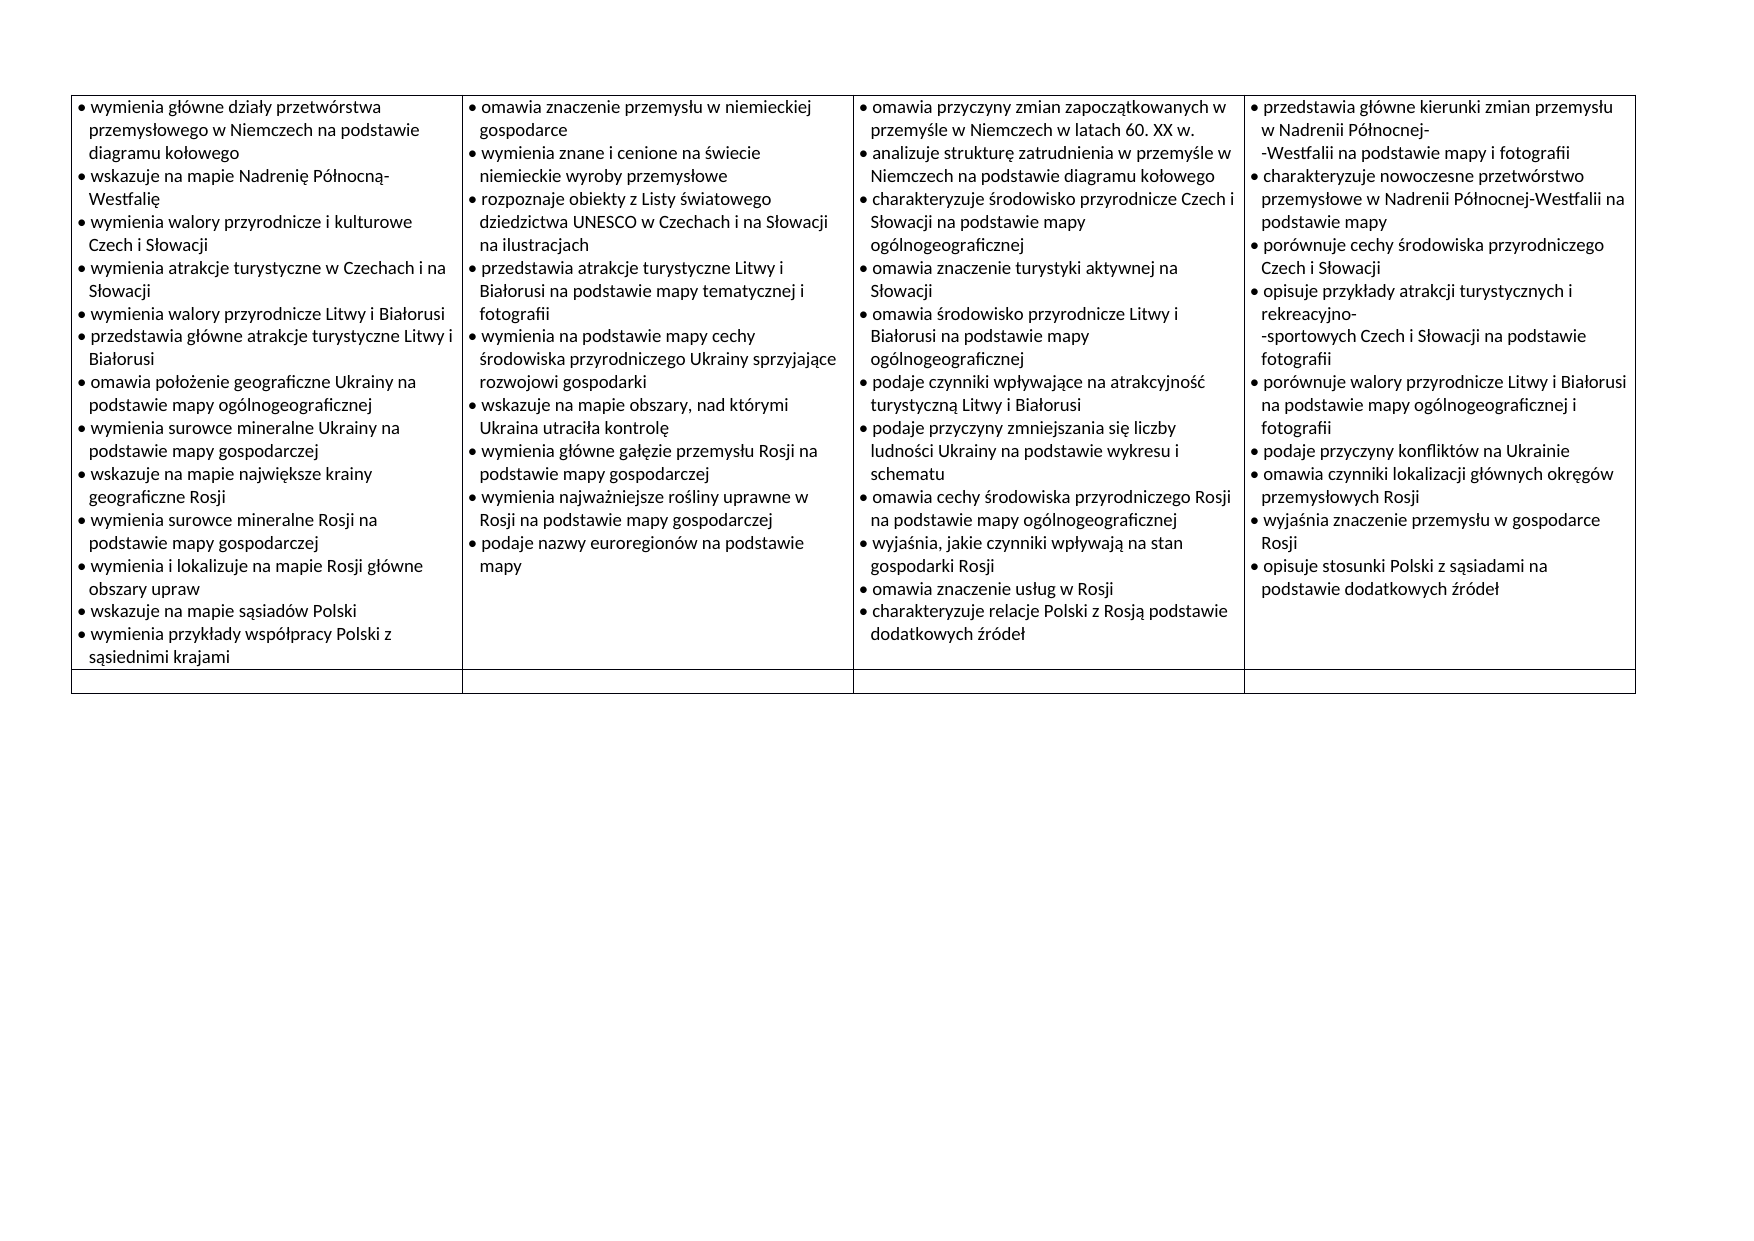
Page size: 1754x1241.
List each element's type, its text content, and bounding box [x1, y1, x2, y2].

table_cell [854, 670, 1244, 692]
table_cell [463, 670, 853, 692]
table_cell • wymienia główne działy przetwórstwa przemysłowego w Niemczech na podstawie diagramu kołowego • wskazuje na mapie Nadrenię Północną-Westfalię • wymienia walory przyrodnicze i kulturowe Czech i Słowacji • wymienia atrakcje turystyczne w Czechach i na Słowacji • wymienia walory przyrodnicze Litwy i Białorusi • przedstawia główne atrakcje turystyczne Litwy i Białorusi • omawia położenie geograficzne Ukrainy na podstawie mapy ogólnogeograficznej • wymienia surowce mineralne Ukrainy na podstawie mapy gospodarczej • wskazuje na mapie największe krainy geograficzne Rosji • wymienia surowce mineralne Rosji na podstawie mapy gospodarczej • wymienia i lokalizuje na mapie Rosji główne obszary upraw • wskazuje na mapie sąsiadów Polski • wymienia przykłady współpracy Polski z sąsiednimi krajami [72, 96, 462, 668]
table_cell • przedstawia główne kierunki zmian przemysłu w Nadrenii Północnej- -Westfalii na podstawie mapy i fotografii • charakteryzuje nowoczesne przetwórstwo przemysłowe w Nadrenii Północnej-Westfalii na podstawie mapy • porównuje cechy środowiska przyrodniczego Czech i Słowacji • opisuje przykłady atrakcji turystycznych i rekreacyjno- -sportowych Czech i Słowacji na podstawie fotografii • porównuje walory przyrodnicze Litwy i Białorusi na podstawie mapy ogólnogeograficznej i fotografii • podaje przyczyny konfliktów na Ukrainie • omawia czynniki lokalizacji głównych okręgów przemysłowych Rosji • wyjaśnia znaczenie przemysłu w gospodarce Rosji • opisuje stosunki Polski z sąsiadami na podstawie dodatkowych źródeł [1245, 96, 1635, 668]
table_cell • omawia znaczenie przemysłu w niemieckiej gospodarce • wymienia znane i cenione na świecie niemieckie wyroby przemysłowe • rozpoznaje obiekty z Listy światowego dziedzictwa UNESCO w Czechach i na Słowacji na ilustracjach • przedstawia atrakcje turystyczne Litwy i Białorusi na podstawie mapy tematycznej i fotografii • wymienia na podstawie mapy cechy środowiska przyrodniczego Ukrainy sprzyjające rozwojowi gospodarki • wskazuje na mapie obszary, nad którymi Ukraina utraciła kontrolę • wymienia główne gałęzie przemysłu Rosji na podstawie mapy gospodarczej • wymienia najważniejsze rośliny uprawne w Rosji na podstawie mapy gospodarczej • podaje nazwy euroregionów na podstawie mapy [463, 96, 853, 668]
table_cell [72, 670, 462, 692]
table_cell [1245, 670, 1635, 692]
table_cell • omawia przyczyny zmian zapoczątkowanych w przemyśle w Niemczech w latach 60. XX w. • analizuje strukturę zatrudnienia w przemyśle w Niemczech na podstawie diagramu kołowego • charakteryzuje środowisko przyrodnicze Czech i Słowacji na podstawie mapy ogólnogeograficznej • omawia znaczenie turystyki aktywnej na Słowacji • omawia środowisko przyrodnicze Litwy i Białorusi na podstawie mapy ogólnogeograficznej • podaje czynniki wpływające na atrakcyjność turystyczną Litwy i Białorusi • podaje przyczyny zmniejszania się liczby ludności Ukrainy na podstawie wykresu i schematu • omawia cechy środowiska przyrodniczego Rosji na podstawie mapy ogólnogeograficznej • wyjaśnia, jakie czynniki wpływają na stan gospodarki Rosji • omawia znaczenie usług w Rosji • charakteryzuje relacje Polski z Rosją podstawie dodatkowych źródeł [854, 96, 1244, 668]
